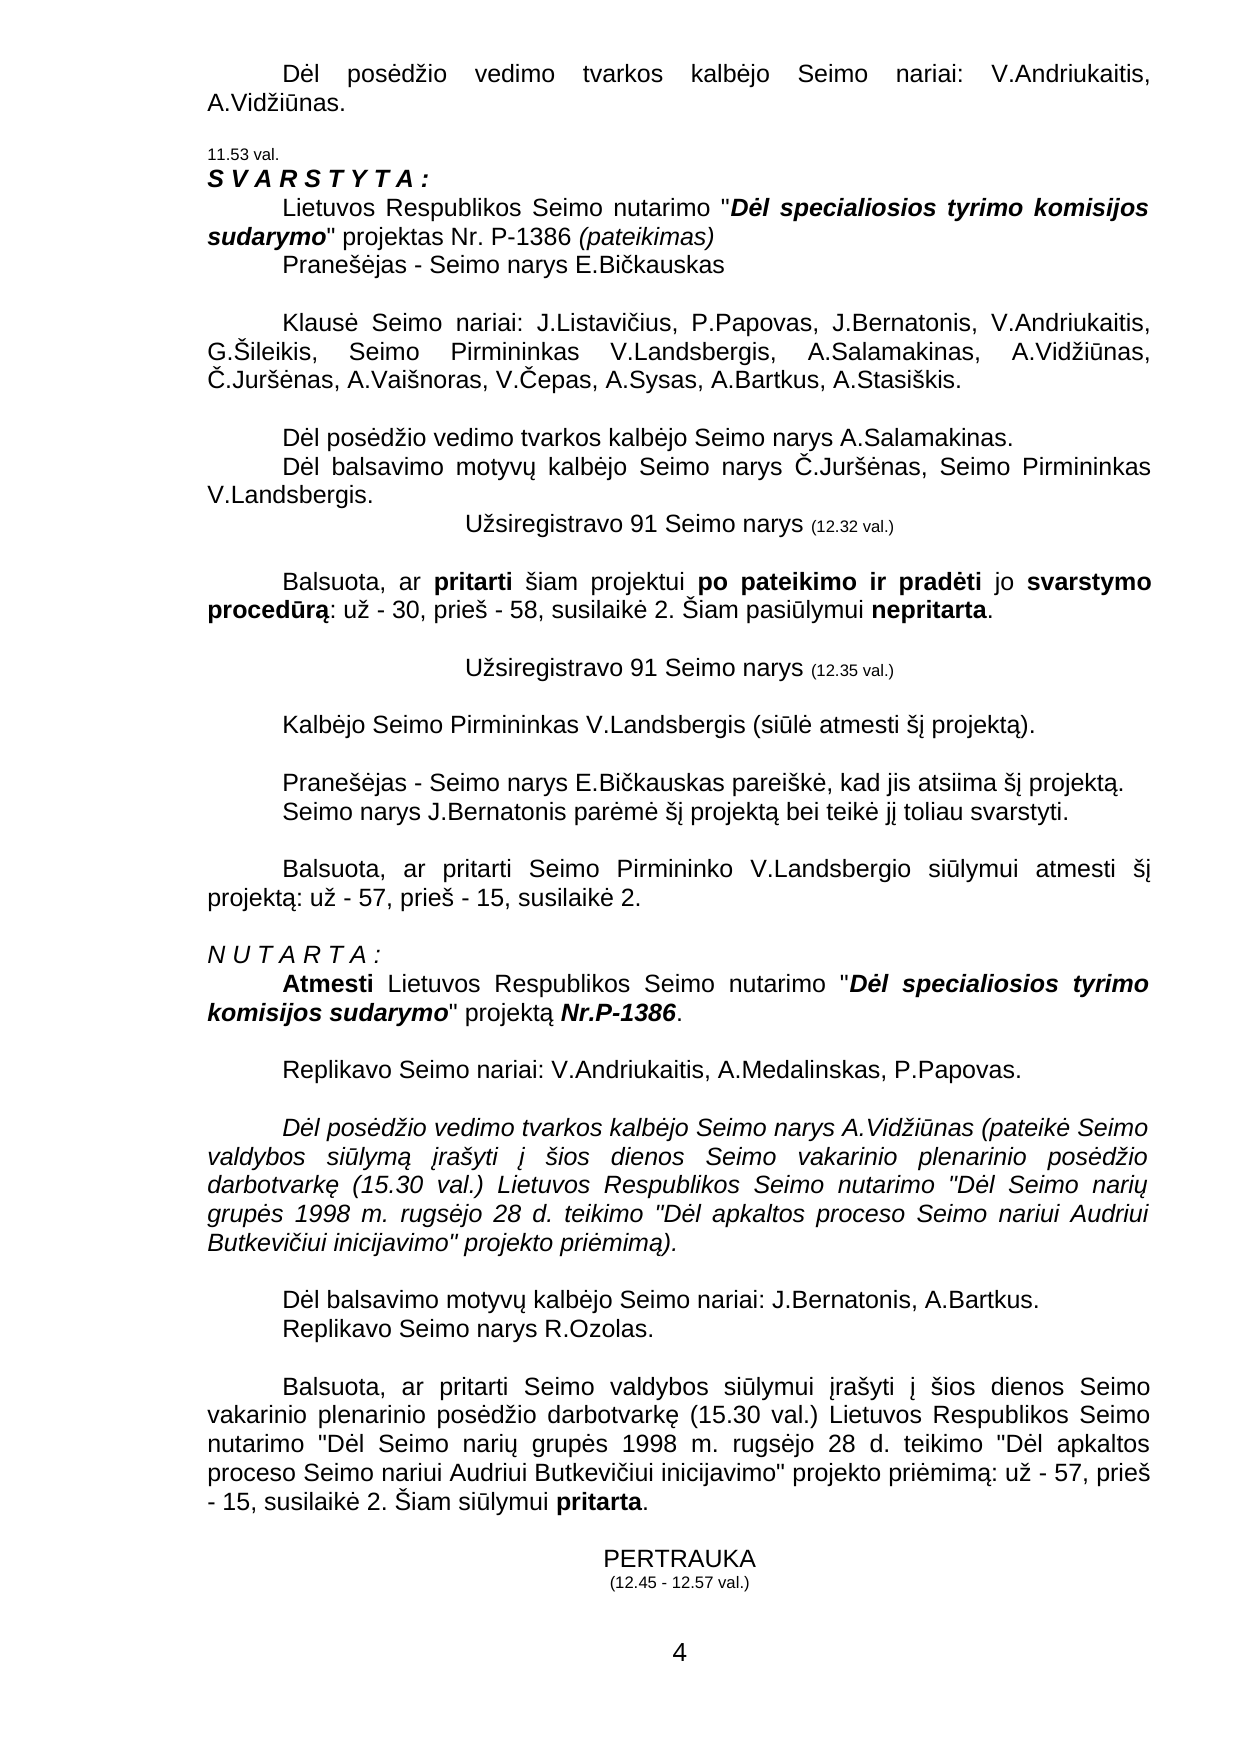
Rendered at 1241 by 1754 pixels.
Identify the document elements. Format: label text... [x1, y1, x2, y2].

text 11.53 val. [207, 145, 1152, 164]
text PERTRAUKA [207, 1544, 1152, 1573]
text Dėl balsavimo motyvų kalbėjo Seimo nariai: J.Bernatonis, A.Bartkus. [207, 1285, 1152, 1314]
text Balsuota, ar pritarti Seimo valdybos siūlymui įrašyti į šios dienos Seimo vakarinio plenarinio posėdžio darbotvarkę (15.30 val.) Lietuvos Respublikos Seimo nutarimo "Dėl Seimo narių grupės 1998 m. rugsėjo 28 d. teikimo "Dėl apkaltos proceso Seimo nariui Audriui Butkevičiui inicijavimo" projekto priėmimą: už - 57, prieš - 15, susilaikė 2. Šiam siūlymui pritarta. [207, 1372, 1152, 1515]
text Lietuvos Respublikos Seimo nutarimo "Dėl specialiosios tyrimo komisijos sudarymo" projektas Nr. P-1386 (pateikimas) [207, 193, 1152, 250]
text Klausė Seimo nariai: J.Listavičius, P.Papovas, J.Bernatonis, V.Andriukaitis, G.Šileikis, Seimo Pirmininkas V.Landsbergis, A.Salamakinas, A.Vidžiūnas, Č.Juršėnas, A.Vaišnoras, V.Čepas, A.Sysas, A.Bartkus, A.Stasiškis. [207, 308, 1152, 394]
text Seimo narys J.Bernatonis parėmė šį projektą bei teikė jį toliau svarstyti. [207, 797, 1152, 825]
text Užsiregistravo 91 Seimo narys (12.35 val.) [207, 653, 1152, 682]
text S V A R S T Y T A : [207, 164, 1152, 193]
text Pranešėjas - Seimo narys E.Bičkauskas pareiškė, kad jis atsiima šį projektą. [207, 768, 1152, 797]
text Užsiregistravo 91 Seimo narys (12.32 val.) [207, 509, 1152, 538]
text Replikavo Seimo narys R.Ozolas. [207, 1314, 1152, 1343]
text Atmesti Lietuvos Respublikos Seimo nutarimo "Dėl specialiosios tyrimo komisijos sudarymo" projektą Nr.P-1386. [207, 969, 1152, 1027]
text Balsuota, ar pritarti Seimo Pirmininko V.Landsbergio siūlymui atmesti šį projektą: už - 57, prieš - 15, susilaikė 2. [207, 854, 1152, 912]
text Dėl posėdžio vedimo tvarkos kalbėjo Seimo nariai: V.Andriukaitis, A.Vidžiūnas. [207, 59, 1152, 116]
text Dėl posėdžio vedimo tvarkos kalbėjo Seimo narys A.Vidžiūnas (pateikė Seimo valdybos siūlymą įrašyti į šios dienos Seimo vakarinio plenarinio posėdžio darbotvarkę (15.30 val.) Lietuvos Respublikos Seimo nutarimo "Dėl Seimo narių grupės 1998 m. rugsėjo 28 d. teikimo "Dėl apkaltos proceso Seimo nariui Audriui Butkevičiui inicijavimo" projekto priėmimą). [207, 1113, 1152, 1257]
text (12.45 - 12.57 val.) [207, 1573, 1152, 1592]
text Dėl posėdžio vedimo tvarkos kalbėjo Seimo narys A.Salamakinas. [207, 423, 1152, 452]
text N U T A R T A : [207, 940, 1152, 969]
text Pranešėjas - Seimo narys E.Bičkauskas [207, 250, 1152, 279]
text Replikavo Seimo nariai: V.Andriukaitis, A.Medalinskas, P.Papovas. [207, 1055, 1152, 1084]
text Kalbėjo Seimo Pirmininkas V.Landsbergis (siūlė atmesti šį projektą). [207, 710, 1152, 739]
text Balsuota, ar pritarti šiam projektui po pateikimo ir pradėti jo svarstymo procedūrą: už - 30, prieš - 58, susilaikė 2. Šiam pasiūlymui nepritarta. [207, 567, 1152, 624]
text Dėl balsavimo motyvų kalbėjo Seimo narys Č.Juršėnas, Seimo Pirmininkas V.Landsbergis. [207, 452, 1152, 509]
